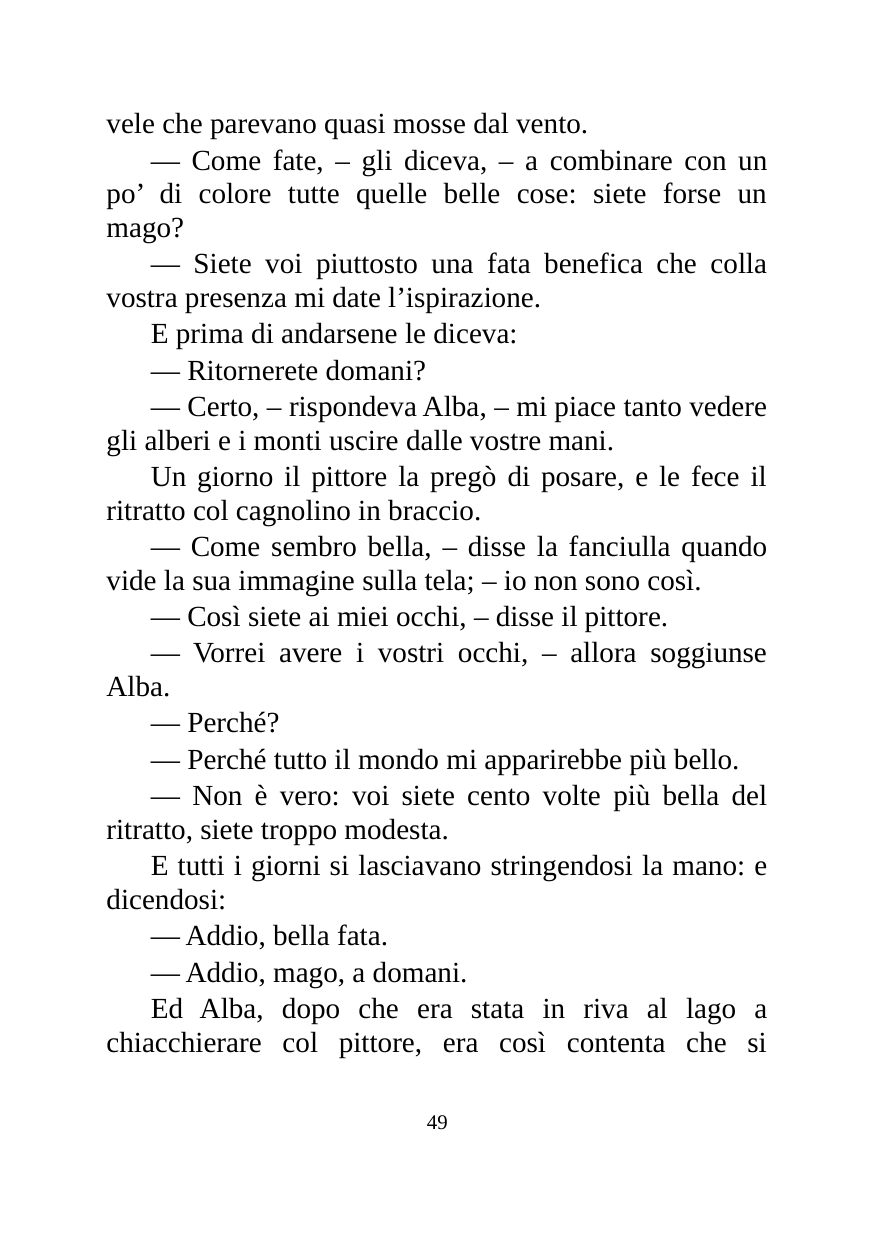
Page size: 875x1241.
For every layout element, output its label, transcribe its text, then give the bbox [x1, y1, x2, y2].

text — Ritornerete domani? [106, 353, 768, 386]
text — Addio, bella fata. [106, 918, 768, 952]
text vele che parevano quasi mosse dal vento. [106, 106, 768, 140]
text — Addio, mago, a domani. [106, 955, 768, 988]
text — Così siete ai miei occhi, – disse il pittore. [106, 599, 768, 633]
text — Come sembro bella, – disse la fanciulla quando vide la sua immagine sulla tela; – io non sono così. [106, 529, 768, 596]
text — Non è vero: voi siete cento volte più bella del ritratto, siete troppo modesta. [106, 778, 768, 846]
text Un giorno il pittore la pregò di posare, e le fece il ritratto col cagnolino in braccio. [106, 459, 768, 526]
text E prima di andarsene le diceva: [106, 316, 768, 350]
text — Come fate, – gli diceva, – a combinare con un po’ di colore tutte quelle belle cose: siete forse un mago? [106, 143, 768, 243]
text E tutti i giorni si lasciavano stringendosi la mano: e dicendosi: [106, 848, 768, 916]
text — Perché? [106, 706, 768, 739]
text — Siete voi piuttosto una fata benefica che colla vostra presenza mi date l’ispirazione. [106, 246, 768, 313]
text Ed Alba, dopo che era stata in riva al lago a chiacchierare col pittore, era così contenta che si [106, 991, 768, 1058]
text — Vorrei avere i vostri occhi, – allora soggiunse Alba. [106, 636, 768, 703]
text — Perché tutto il mondo mi apparirebbe più bello. [106, 742, 768, 776]
text — Certo, – rispondeva Alba, – mi piace tanto vedere gli alberi e i monti uscire dalle vostre mani. [106, 389, 768, 456]
